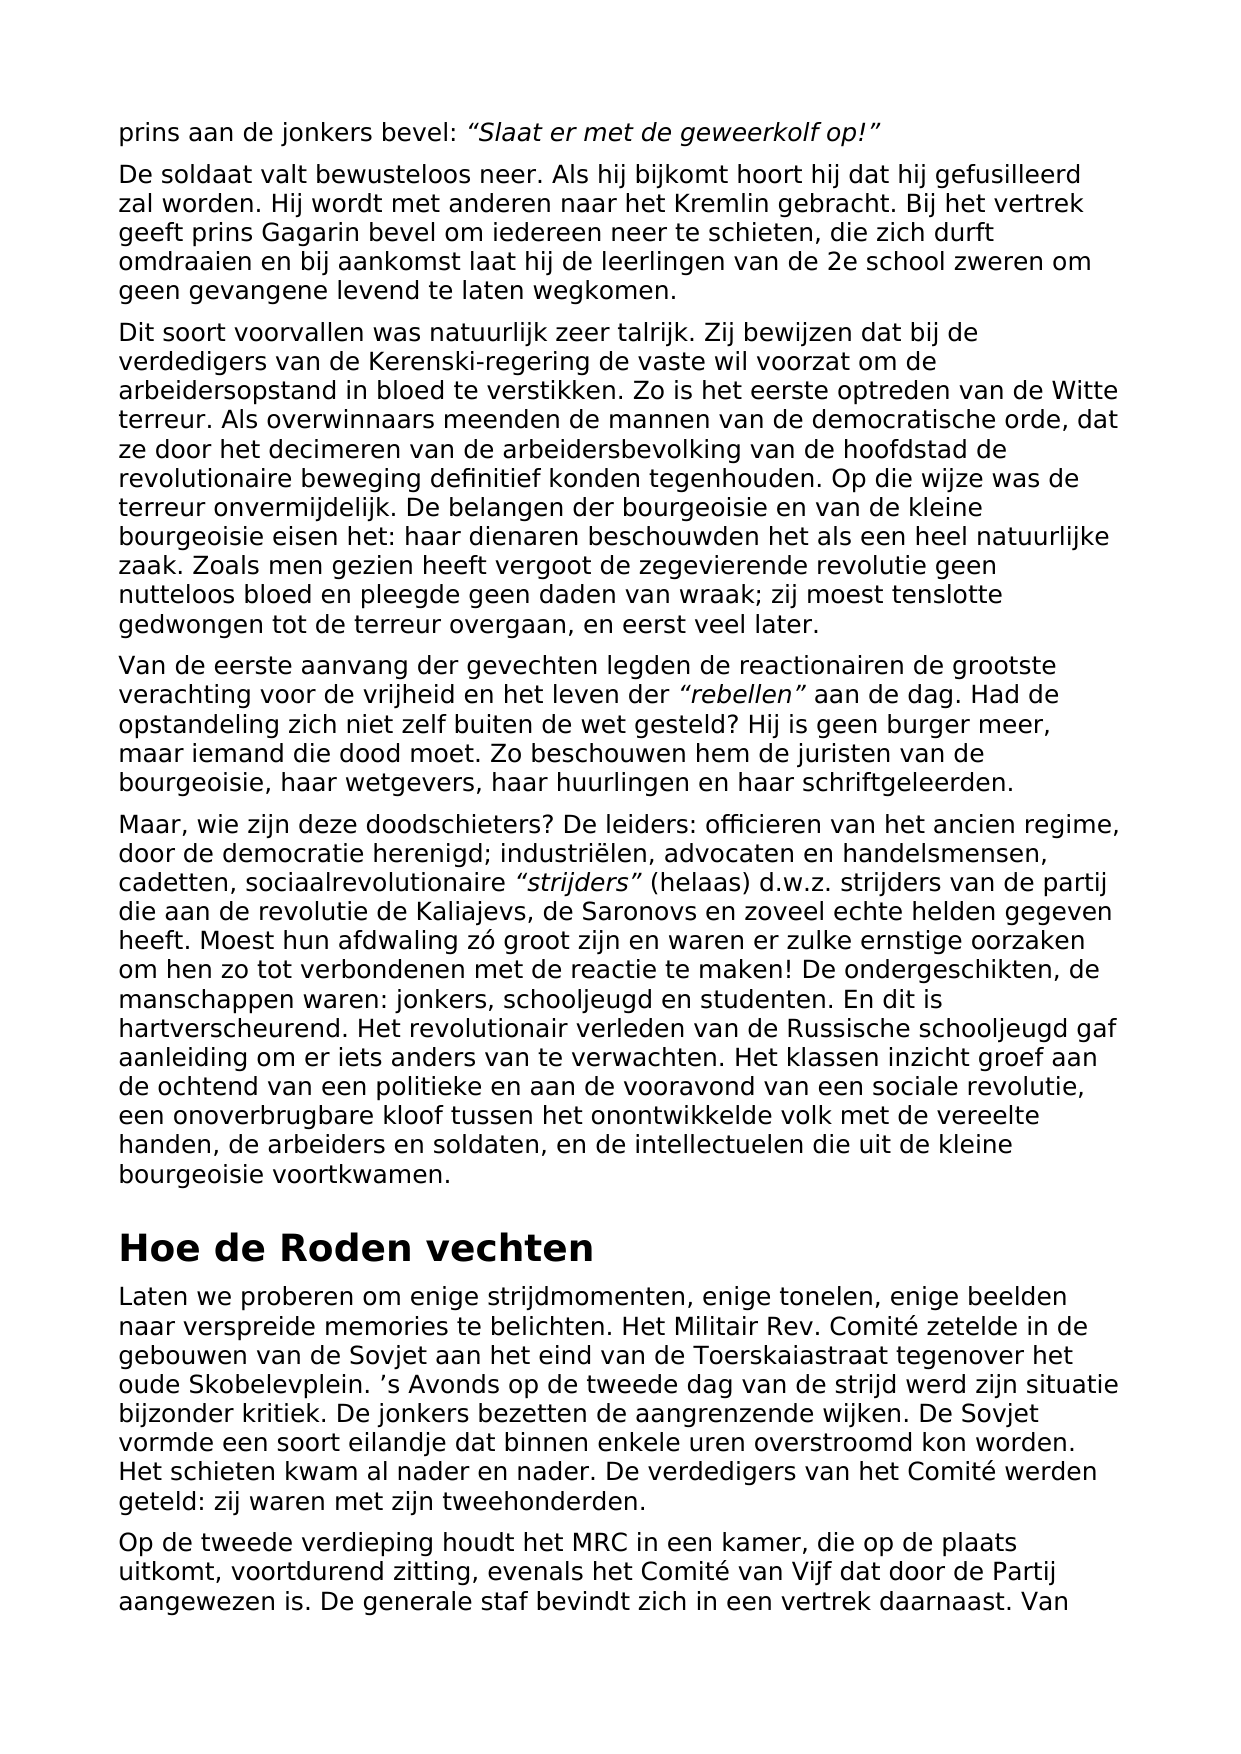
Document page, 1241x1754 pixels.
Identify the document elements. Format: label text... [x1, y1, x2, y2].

text prins aan de jonkers bevel: “Slaat er met de geweerkolf op!” [118, 118, 1122, 147]
text Laten we proberen om enige strijdmomenten, enige tonelen, enige beelden naar verspreide memories te belichten. Het Militair Rev. Comité zetelde in de gebouwen van de Sovjet aan het eind van de Toerskaiastraat tegenover het oude Skobelevplein. ’s Avonds op de tweede dag van de strijd werd zijn situatie bijzonder kritiek. De jonkers bezetten de aangrenzende wijken. De Sovjet vormde een soort eilandje dat binnen enkele uren overstroomd kon worden. Het schieten kwam al nader en nader. De verdedigers van het Comité werden geteld: zij waren met zijn tweehonderden. [118, 1283, 1122, 1516]
text De soldaat valt bewusteloos neer. Als hij bijkomt hoort hij dat hij gefusilleerd zal worden. Hij wordt met anderen naar het Kremlin gebracht. Bij het vertrek geeft prins Gagarin bevel om iedereen neer te schieten, die zich durft omdraaien en bij aankomst laat hij de leerlingen van de 2e school zweren om geen gevangene levend te laten wegkomen. [118, 160, 1122, 306]
text Op de tweede verdieping houdt het MRC in een kamer, die op de plaats uitkomt, voortdurend zitting, evenals het Comité van Vijf dat door de Partij aangewezen is. De generale staf bevindt zich in een vertrek daarnaast. Van [118, 1528, 1122, 1616]
text Van de eerste aanvang der gevechten legden de reactionairen de grootste verachting voor de vrijheid en het leven der “rebellen” aan de dag. Had de opstandeling zich niet zelf buiten de wet gesteld? Hij is geen burger meer, maar iemand die dood moet. Zo beschouwen hem de juristen van de bourgeoisie, haar wetgevers, haar huurlingen en haar schriftgeleerden. [118, 651, 1122, 797]
text Dit soort voorvallen was natuurlijk zeer talrijk. Zij bewijzen dat bij de verdedigers van de Kerenski-regering de vaste wil voorzat om de arbeidersopstand in bloed te verstikken. Zo is het eerste optreden van de Witte terreur. Als overwinnaars meenden de mannen van de democratische orde, dat ze door het decimeren van de arbeidersbevolking van de hoofdstad de revolutionaire beweging definitief konden tegenhouden. Op die wijze was de terreur onvermijdelijk. De belangen der bourgeoisie en van de kleine bourgeoisie eisen het: haar dienaren beschouwden het als een heel natuurlijke zaak. Zoals men gezien heeft vergoot de zegevierende revolutie geen nutteloos bloed en pleegde geen daden van wraak; zij moest tenslotte gedwongen tot de terreur overgaan, en eerst veel later. [118, 318, 1122, 639]
text Maar, wie zijn deze doodschieters? De leiders: officieren van het ancien regime, door de democratie herenigd; industriëlen, advocaten en handelsmensen, cadetten, sociaalrevolutionaire “strijders” (helaas) d.w.z. strijders van de partij die aan de revolutie de Kaliajevs, de Saronovs en zoveel echte helden gegeven heeft. Moest hun afdwaling zó groot zijn en waren er zulke ernstige oorzaken om hen zo tot verbondenen met de reactie te maken! De ondergeschikten, de manschappen waren: jonkers, schooljeugd en studenten. En dit is hartverscheurend. Het revolutionair verleden van de Russische schooljeugd gaf aanleiding om er iets anders van te verwachten. Het klassen inzicht groef aan de ochtend van een politieke en aan de vooravond van een sociale revolutie, een onoverbrugbare kloof tussen het onontwikkelde volk met de vereelte handen, de arbeiders en soldaten, en de intellectuelen die uit de kleine bourgeoisie voortkwamen. [118, 810, 1122, 1189]
subtitle Hoe de Roden vechten [118, 1226, 1122, 1270]
